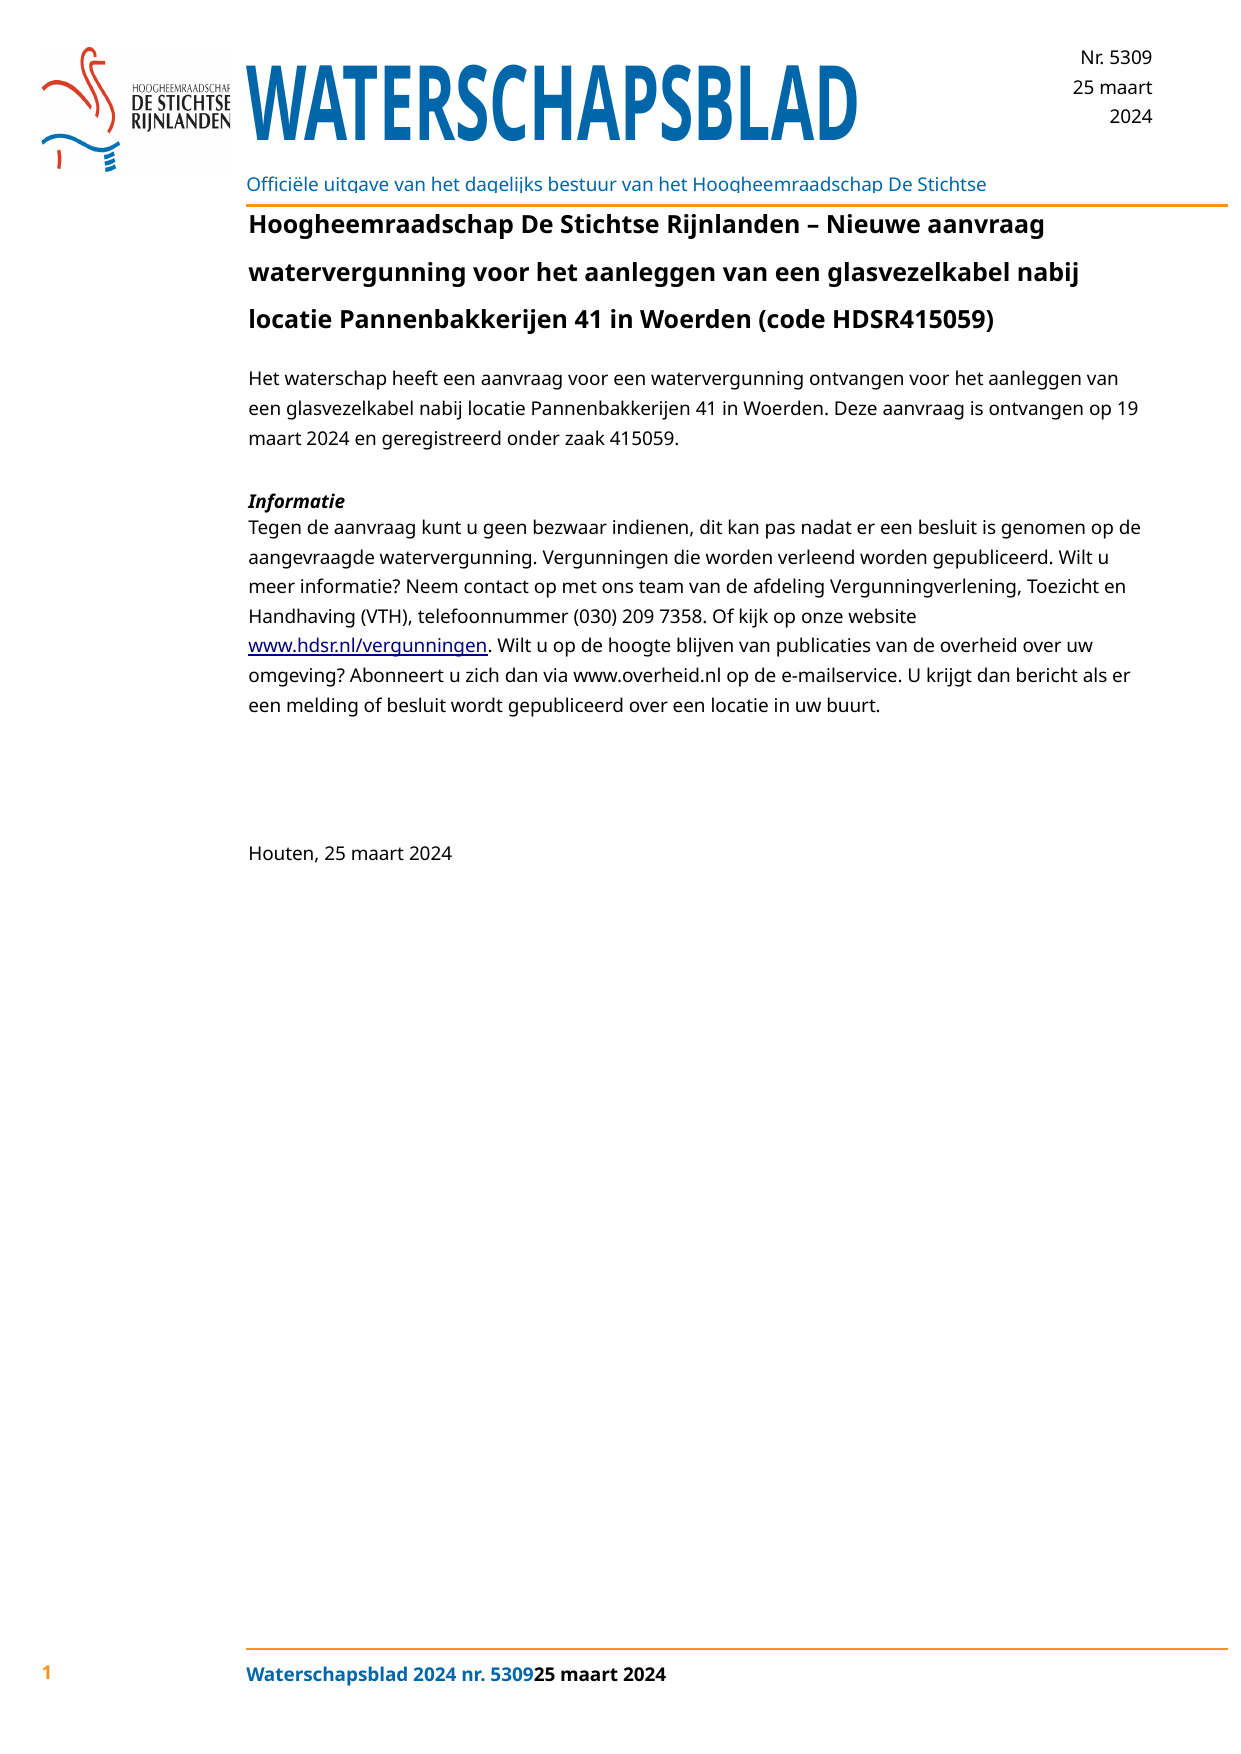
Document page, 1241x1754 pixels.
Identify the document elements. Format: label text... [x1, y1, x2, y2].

text Hoogheemraadschap De Stichtse Rijnlanden – Nieuwe aanvraag watervergunning voor het aanleggen van een glasvezelkabel nabij locatie Pannenbakkerijen 41 in Woerden (code HDSR415059) [248, 207, 1152, 336]
picture [41, 47, 231, 172]
text Het waterschap heeft een aanvraag voor een watervergunning ontvangen voor het aanleggen van een glasvezelkabel nabij locatie Pannenbakkerijen 41 in Woerden. Deze aanvraag is ontvangen op 19 maart 2024 en geregistreerd onder zaak 415059. [248, 366, 1152, 450]
text Informatie [248, 489, 1152, 514]
text Tegen de aanvraag kunt u geen bezwaar indienen, dit kan pas nadat er een besluit is genomen op de aangevraagde watervergunning. Vergunningen die worden verleend worden gepubliceerd. Wilt u meer informatie? Neem contact op met ons team van de afdeling Vergunningverlening, Toezicht en Handhaving (VTH), telefoonnummer (030) 209 7358. Of kijk op onze website www.hdsr.nl/vergunningen. Wilt u op de hoogte blijven van publicaties van de overheid over uw omgeving? Abonneert u zich dan via www.overheid.nl op de e-mailservice. U krijgt dan bericht als er een melding of besluit wordt gepubliceerd over een locatie in uw buurt. [248, 514, 1152, 718]
text Houten, 25 maart 2024 [248, 841, 1152, 866]
